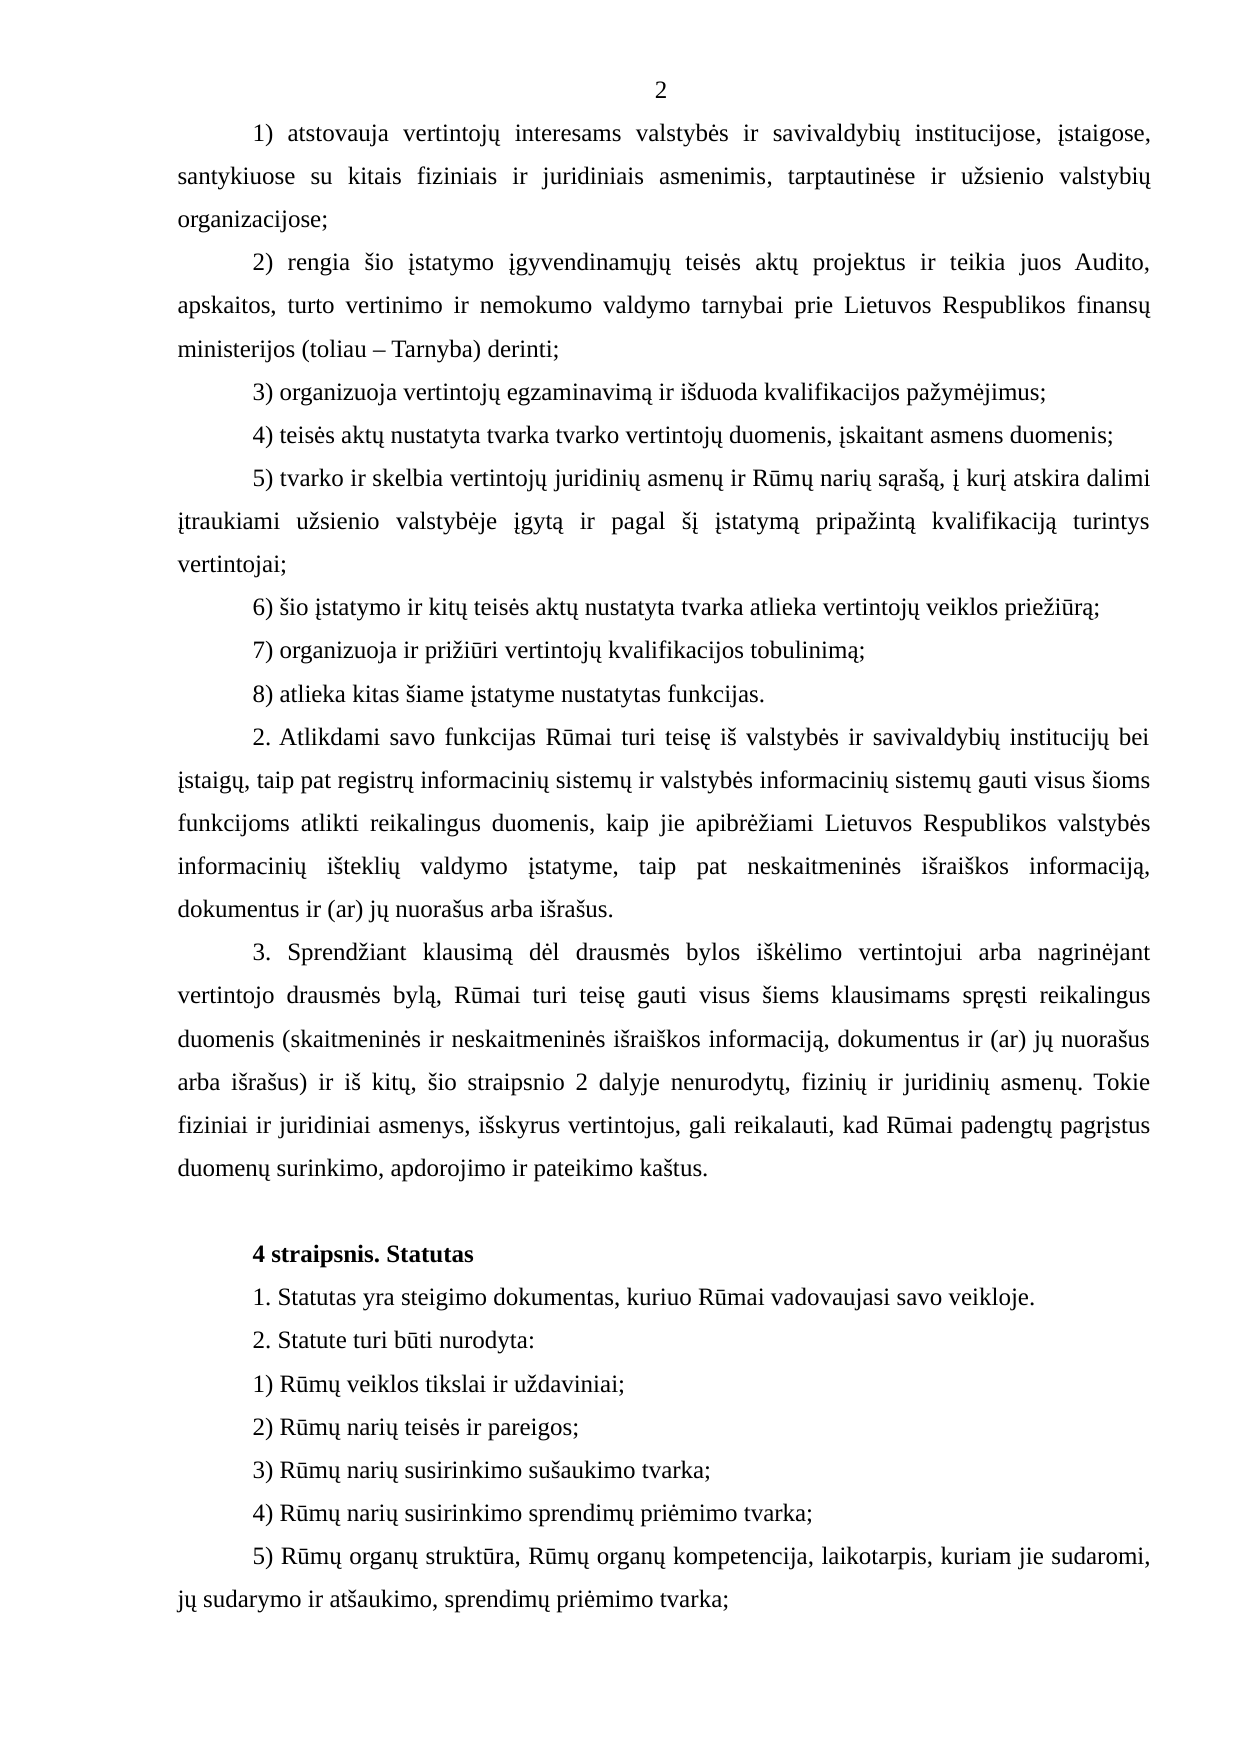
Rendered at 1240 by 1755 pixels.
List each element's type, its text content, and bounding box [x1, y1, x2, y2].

text 1) atstovauja vertintojų interesams valstybės ir savivaldybių institucijose, įstaigose, santykiuose su kitais fiziniais ir juridiniais asmenimis, tarptautinėse ir užsienio valstybių organizacijose; [177, 118, 1151, 233]
text 4 straipsnis. Statutas [177, 1239, 1151, 1268]
text 7) organizuoja ir prižiūri vertintojų kvalifikacijos tobulinimą; [177, 636, 1151, 664]
text 8) atlieka kitas šiame įstatyme nustatytas funkcijas. [177, 679, 1151, 707]
text 3) organizuoja vertintojų egzaminavimą ir išduoda kvalifikacijos pažymėjimus; [177, 377, 1151, 406]
text 2. Statute turi būti nurodyta: [177, 1326, 1151, 1354]
text 2. Atlikdami savo funkcijas Rūmai turi teisę iš valstybės ir savivaldybių institucijų bei įstaigų, taip pat registrų informacinių sistemų ir valstybės informacinių sistemų gauti visus šioms funkcijoms atlikti reikalingus duomenis, kaip jie apibrėžiami Lietuvos Respublikos valstybės informacinių išteklių valdymo įstatyme, taip pat neskaitmeninės išraiškos informaciją, dokumentus ir (ar) jų nuorašus arba išrašus. [177, 722, 1151, 923]
text 1. Statutas yra steigimo dokumentas, kuriuo Rūmai vadovaujasi savo veikloje. [177, 1282, 1151, 1311]
text 1) Rūmų veiklos tikslai ir uždaviniai; [177, 1369, 1151, 1397]
text 5) tvarko ir skelbia vertintojų juridinių asmenų ir Rūmų narių sąrašą, į kurį atskira dalimi įtraukiami užsienio valstybėje įgytą ir pagal šį įstatymą pripažintą kvalifikaciją turintys vertintojai; [177, 463, 1151, 578]
text 2) Rūmų narių teisės ir pareigos; [177, 1412, 1151, 1441]
text 3. Sprendžiant klausimą dėl drausmės bylos iškėlimo vertintojui arba nagrinėjant vertintojo drausmės bylą, Rūmai turi teisę gauti visus šiems klausimams spręsti reikalingus duomenis (skaitmeninės ir neskaitmeninės išraiškos informaciją, dokumentus ir (ar) jų nuorašus arba išrašus) ir iš kitų, šio straipsnio 2 dalyje nenurodytų, fizinių ir juridinių asmenų. Tokie fiziniai ir juridiniai asmenys, išskyrus vertintojus, gali reikalauti, kad Rūmai padengtų pagrįstus duomenų surinkimo, apdorojimo ir pateikimo kaštus. [177, 937, 1151, 1182]
text 3) Rūmų narių susirinkimo sušaukimo tvarka; [177, 1455, 1151, 1484]
text 6) šio įstatymo ir kitų teisės aktų nustatyta tvarka atlieka vertintojų veiklos priežiūrą; [177, 592, 1151, 621]
text 2) rengia šio įstatymo įgyvendinamųjų teisės aktų projektus ir teikia juos Audito, apskaitos, turto vertinimo ir nemokumo valdymo tarnybai prie Lietuvos Respublikos finansų ministerijos (toliau – Tarnyba) derinti; [177, 247, 1151, 362]
text 4) teisės aktų nustatyta tvarka tvarko vertintojų duomenis, įskaitant asmens duomenis; [177, 420, 1151, 449]
text 4) Rūmų narių susirinkimo sprendimų priėmimo tvarka; [177, 1498, 1151, 1527]
text 5) Rūmų organų struktūra, Rūmų organų kompetencija, laikotarpis, kuriam jie sudaromi, jų sudarymo ir atšaukimo, sprendimų priėmimo tvarka; [177, 1541, 1151, 1613]
